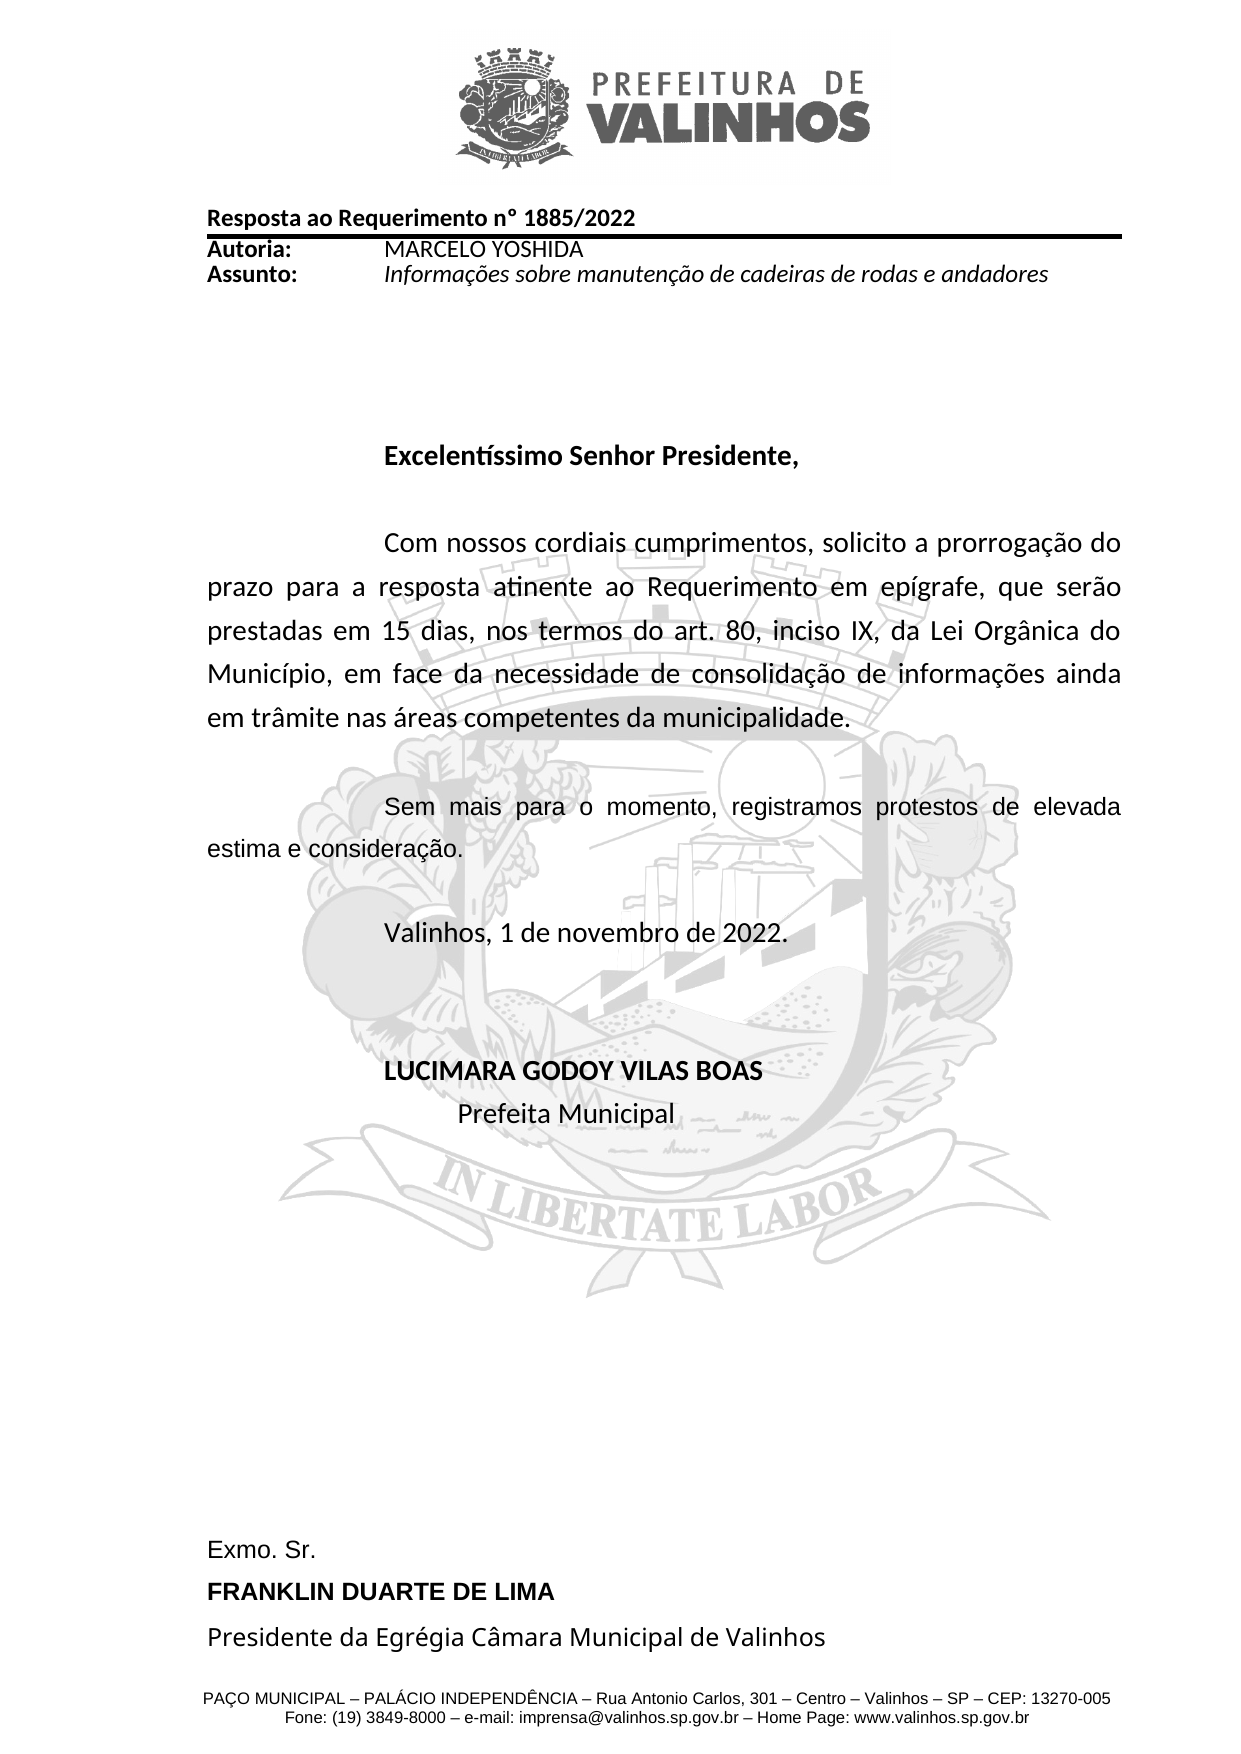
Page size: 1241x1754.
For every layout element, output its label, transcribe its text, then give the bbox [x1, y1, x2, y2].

text Prefeita Municipal [1094, 1102, 1122, 1131]
text LUCIMARA GODOY VILAS BOAS [1094, 1058, 1122, 1087]
picture [235, 506, 1094, 1342]
text Valinhos, 1 de novembro de 2022. [1094, 921, 1122, 950]
picture [438, 29, 891, 185]
text Sem mais para o momento, registramos protestos de elevada estima e consideração. [207, 793, 235, 863]
text LUCIMARA GODOY VILAS BOAS [207, 1058, 235, 1087]
text Prefeita Municipal [207, 1102, 235, 1131]
text Excelentíssimo Senhor Presidente, [207, 443, 1122, 472]
text Valinhos, 1 de novembro de 2022. [207, 921, 235, 950]
text Sem mais para o momento, registramos protestos de elevada estima e consideração. [1094, 793, 1122, 863]
